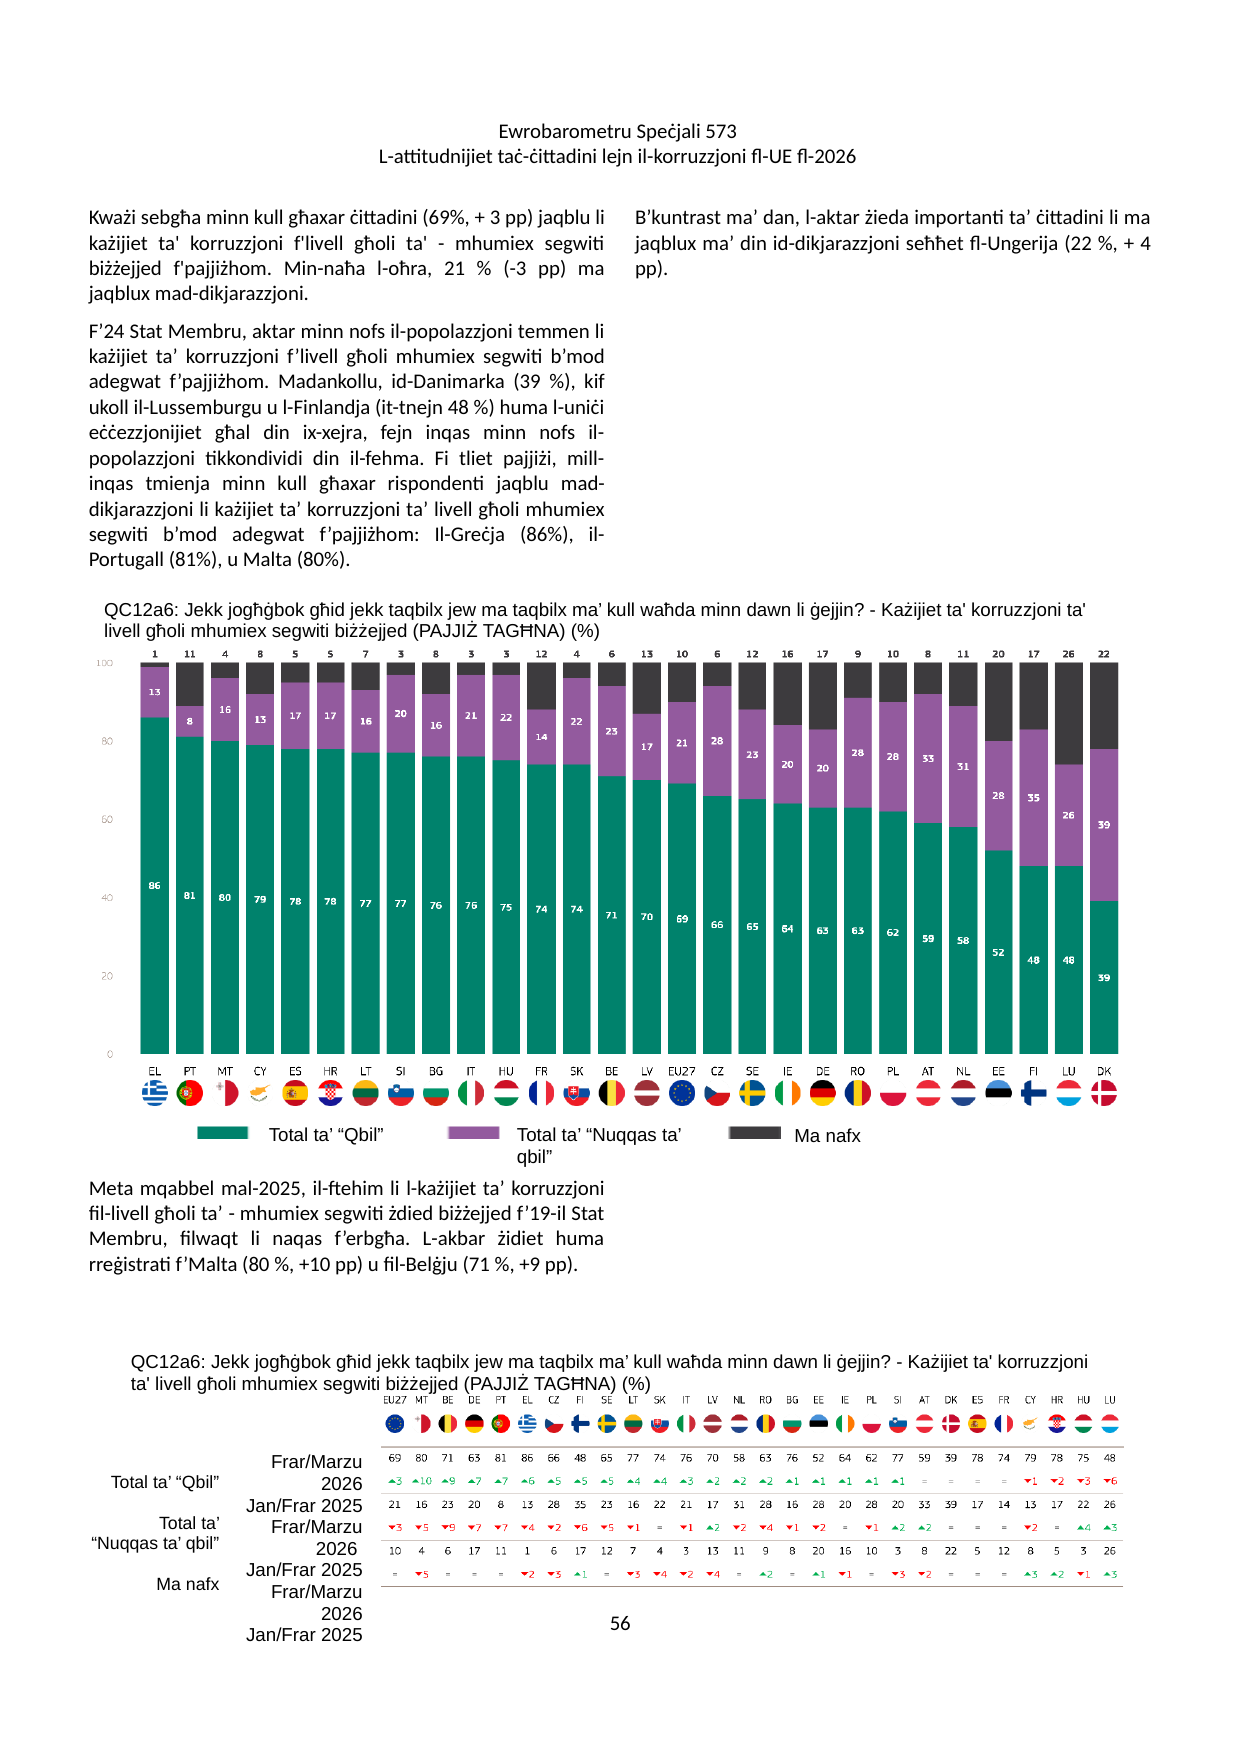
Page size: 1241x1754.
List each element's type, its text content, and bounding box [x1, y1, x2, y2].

picture [381, 1387, 1126, 1592]
picture [183, 1121, 781, 1139]
text Meta mqabbel mal-2025, il-ftehim li l-każijiet ta’ korruzzjoni fil-livell għoli ta’ ‑ mhumiex segwiti żdied biżżejjed f’19-il Stat Membru, filwaqt li naqas f’erbgħa. L-akbar żidiet huma rreġistrati f’Malta (80 %, +10 pp) u fil-Belġju (71 %, +9 pp). [88, 584, 605, 643]
picture [88, 643, 1128, 1115]
text Kważi sebgħa minn kull għaxar ċittadini (69%, + 3 pp) jaqblu li każijiet ta' korruzzjoni f'livell għoli ta' - mhumiex segwiti biżżejjed f'pajjiżhom. Min-naħa l-oħra, 21 % (-3 pp) ma jaqblux mad-dikjarazzjoni. [88, 204, 605, 306]
text Meta mqabbel mal-2025, il-ftehim li l-każijiet ta’ korruzzjoni fil-livell għoli ta’ ‑ mhumiex segwiti żdied biżżejjed f’19-il Stat Membru, filwaqt li naqas f’erbgħa. L-akbar żidiet huma rreġistrati f’Malta (80 %, +10 pp) u fil-Belġju (71 %, +9 pp). [88, 1115, 605, 1276]
text F’24 Stat Membru, aktar minn nofs il-popolazzjoni temmen li każijiet ta’ korruzzjoni f’livell għoli mhumiex segwiti b’mod adegwat f’pajjiżhom. Madankollu, id-Danimarka (39 %), kif ukoll il-Lussemburgu u l-Finlandja (it-tnejn 48 %) huma l-uniċi eċċezzjonijiet għal din ix-xejra, fejn inqas minn nofs il-popolazzjoni tikkondividi din il-fehma. Fi tliet pajjiżi, mill-inqas tmienja minn kull għaxar rispondenti jaqblu mad-dikjarazzjoni li każijiet ta’ korruzzjoni ta’ livell għoli mhumiex segwiti b’mod adegwat f’pajjiżhom: Il-Greċja (86%), il-Portugall (81%), u Malta (80%). [88, 318, 605, 572]
text B’kuntrast ma’ dan, l-aktar żieda importanti ta’ ċittadini li ma jaqblux ma’ din id-dikjarazzjoni seħħet fl-Ungerija (22 %, + 4 pp). [635, 204, 1152, 281]
picture [347, 1129, 356, 1139]
picture [595, 1131, 600, 1139]
